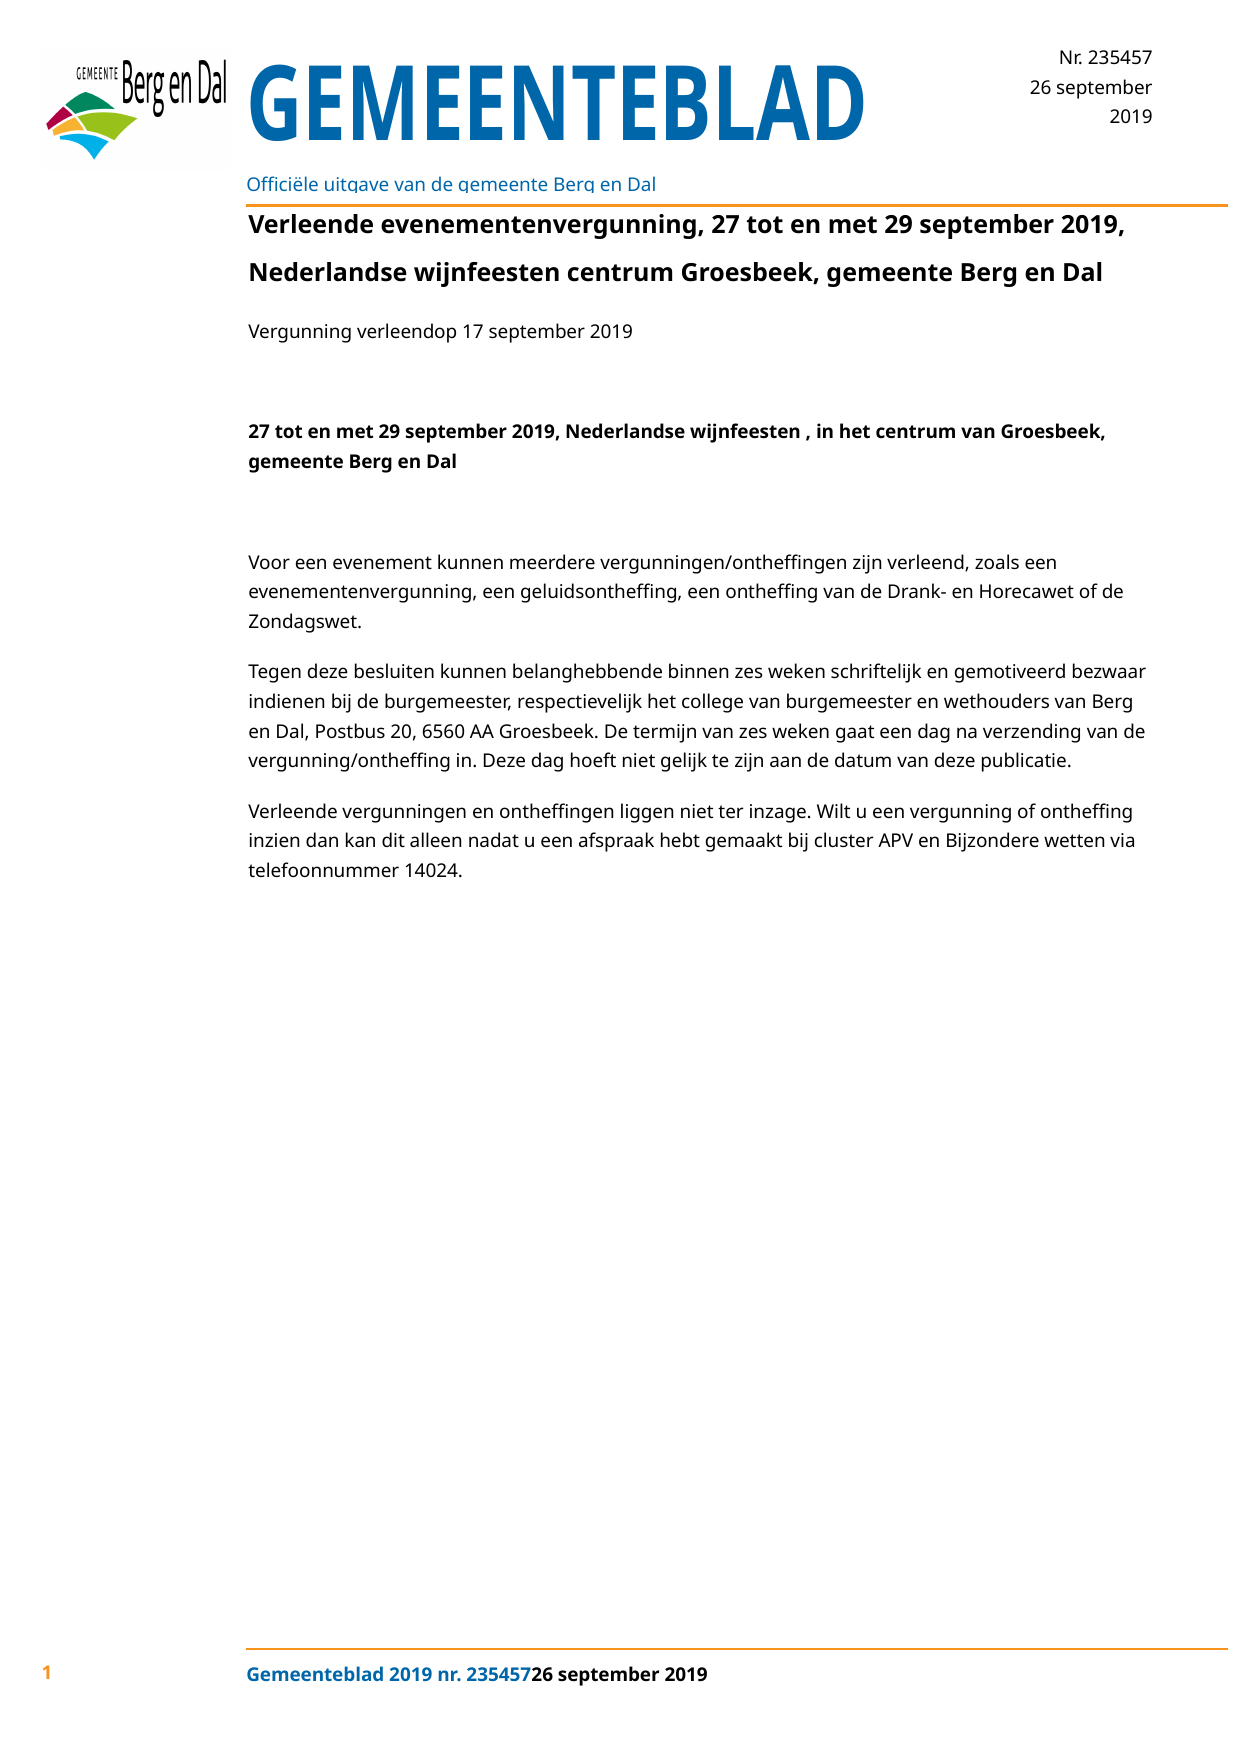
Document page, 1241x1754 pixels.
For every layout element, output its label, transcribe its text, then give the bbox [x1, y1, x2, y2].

text Voor een evenement kunnen meerdere vergunningen/ontheffingen zijn verleend, zoals een evenementenvergunning, een geluidsontheffing, een ontheffing van de Drank- en Horecawet of de Zondagswet. [248, 549, 1152, 634]
text Verleende evenementenvergunning, 27 tot en met 29 september 2019, Nederlandse wijnfeesten centrum Groesbeek, gemeente Berg en Dal [248, 207, 1152, 288]
text 27 tot en met 29 september 2019, Nederlandse wijnfeesten , in het centrum van Groesbeek, gemeente Berg en Dal [248, 419, 1152, 474]
text Verleende vergunningen en ontheffingen liggen niet ter inzage. Wilt u een vergunning of ontheffing inzien dan kan dit alleen nadat u een afspraak hebt gemaakt bij cluster APV en Bijzondere wetten via telefoonnummer 14024. [248, 798, 1152, 883]
picture [41, 47, 231, 172]
text Tegen deze besluiten kunnen belanghebbende binnen zes weken schriftelijk en gemotiveerd bezwaar indienen bij de burgemeester, respectievelijk het college van burgemeester en wethouders van Berg en Dal, Postbus 20, 6560 AA Groesbeek. De termijn van zes weken gaat een dag na verzending van de vergunning/ontheffing in. Deze dag hoeft niet gelijk te zijn aan de datum van deze publicatie. [248, 659, 1152, 773]
text Vergunning verleendop 17 september 2019 [248, 318, 1152, 344]
